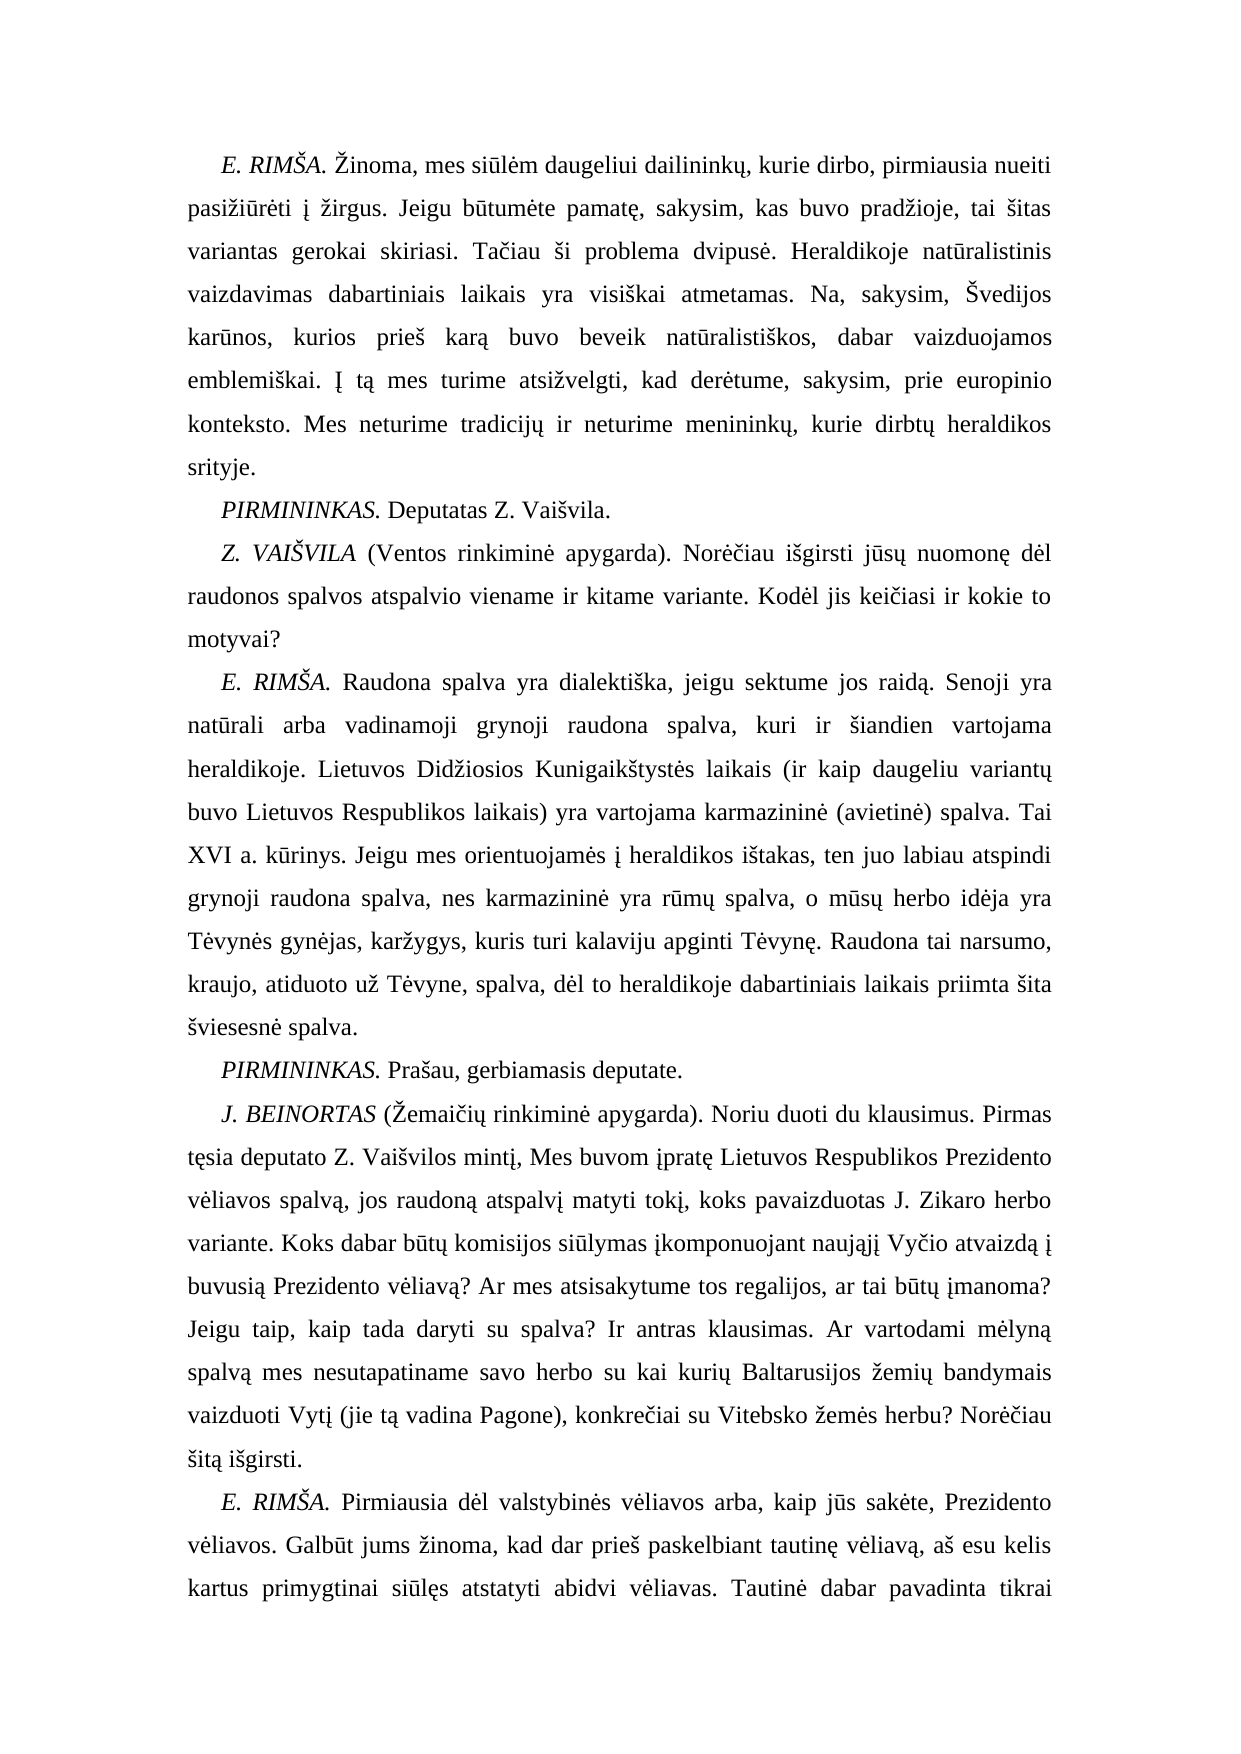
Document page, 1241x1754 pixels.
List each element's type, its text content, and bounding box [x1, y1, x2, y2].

text J. Beinortas (Žemaičių rinkiminė apygarda). Noriu duoti du klausimus. Pirmas tęsia deputato Z. Vaišvilos mintį, Mes buvom įpratę Lietuvos Respublikos Prezidento vėliavos spalvą, jos raudoną atspalvį matyti tokį, koks pavaizduotas J. Zikaro herbo variante. Koks dabar būtų komisijos siūlymas įkomponuojant naująjį Vyčio atvaizdą į buvusią Prezidento vėliavą? Ar mes atsisakytume tos regalijos, ar tai būtų įmanoma? Jeigu taip, kaip tada daryti su spalva? Ir antras klausimas. Ar vartodami mėlyną spalvą mes nesutapatiname savo herbo su kai kurių Baltarusijos žemių bandymais vaizduoti Vytį (jie tą vadina Pagone), konkrečiai su Vitebsko žemės herbu? Norėčiau šitą išgirsti. [187, 1099, 1053, 1472]
text Pirmininkas. Deputatas Z. Vaišvila. [187, 495, 1053, 524]
text Z. VaiŠvila (Ventos rinkiminė apygarda). Norėčiau išgirsti jūsų nuomonę dėl raudonos spalvos atspalvio viename ir kitame variante. Kodėl jis keičiasi ir kokie to motyvai? [187, 538, 1053, 653]
text E. RimŠa. Žinoma, mes siūlėm daugeliui dailininkų, kurie dirbo, pirmiausia nueiti pasižiūrėti į žirgus. Jeigu būtumėte pamatę, sakysim, kas buvo pradžioje, tai šitas variantas gerokai skiriasi. Tačiau ši problema dvipusė. Heraldikoje natūralistinis vaizdavimas dabartiniais laikais yra visiškai atmetamas. Na, sakysim, Švedijos karūnos, kurios prieš karą buvo beveik natūralistiškos, dabar vaizduojamos emblemiškai. Į tą mes turime atsižvelgti, kad derėtume, sakysim, prie europinio konteksto. Mes neturime tradicijų ir neturime menininkų, kurie dirbtų heraldikos srityje. [187, 150, 1053, 481]
text E. RimŠa. Pirmiausia dėl valstybinės vėliavos arba, kaip jūs sakėte, Prezidento vėliavos. Galbūt jums žinoma, kad dar prieš paskelbiant tautinę vėliavą, aš esu kelis kartus primygtinai siūlęs atstatyti abidvi vėliavas. Tautinė dabar pavadinta tikrai [187, 1487, 1053, 1602]
text E. RimŠa. Raudona spalva yra dialektiška, jeigu sektume jos raidą. Senoji yra natūrali arba vadinamoji grynoji raudona spalva, kuri ir šiandien vartojama heraldikoje. Lietuvos Didžiosios Kunigaikštystės laikais (ir kaip daugeliu variantų buvo Lietuvos Respublikos laikais) yra vartojama karmazininė (avietinė) spalva. Tai XVI a. kūrinys. Jeigu mes orientuojamės į heraldikos ištakas, ten juo labiau atspindi grynoji raudona spalva, nes karmazininė yra rūmų spalva, o mūsų herbo idėja yra Tėvynės gynėjas, karžygys, kuris turi kalaviju apginti Tėvynę. Raudona tai narsumo, kraujo, atiduoto už Tėvyne, spalva, dėl to heraldikoje dabartiniais laikais priimta šita šviesesnė spalva. [187, 667, 1053, 1041]
text Pirmininkas. Prašau, gerbiamasis deputate. [187, 1056, 1053, 1084]
